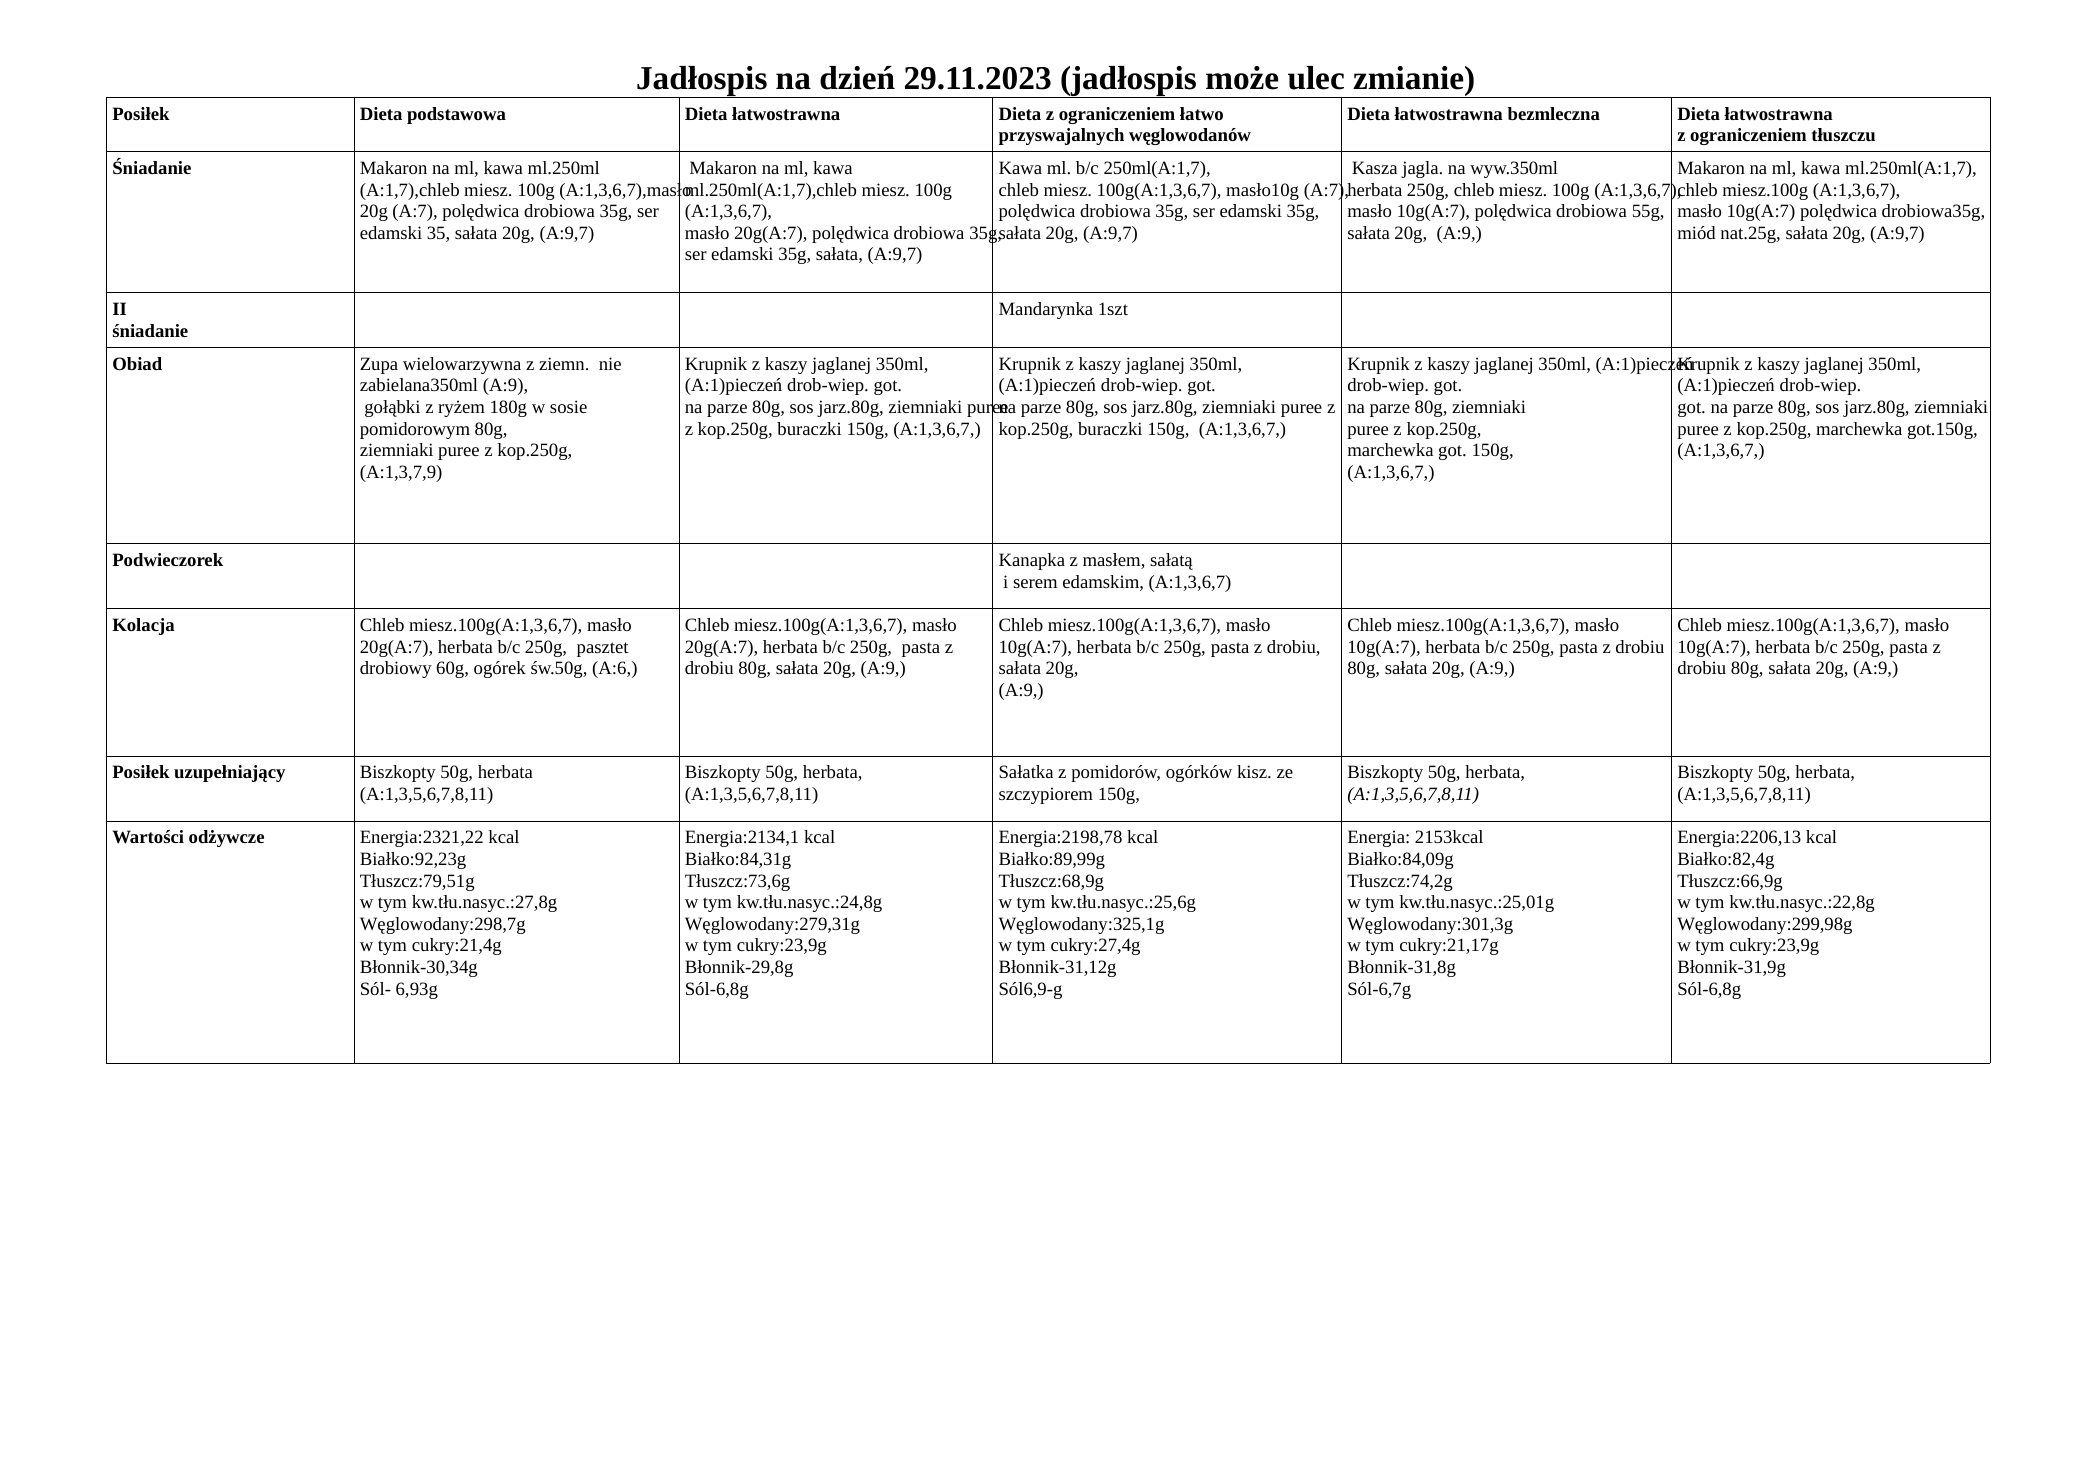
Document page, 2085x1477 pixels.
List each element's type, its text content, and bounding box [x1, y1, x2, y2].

table_cell [1672, 544, 1990, 608]
table_cell Biszkopty 50g, herbata, (A:1,3,5,6,7,8,11) [1342, 757, 1671, 821]
table_header Dieta podstawowa [355, 98, 679, 151]
table_cell [1672, 293, 1990, 347]
table_header Dieta z ograniczeniem łatwo przyswajalnych węglowodanów [993, 98, 1341, 151]
table_cell Zupa wielowarzywna z ziemn. nie zabielana350ml (A:9), gołąbki z ryżem 180g w sosie pomidorowym 80g, ziemniaki puree z kop.250g, (A:1,3,7,9) [355, 348, 679, 543]
table_header Dieta łatwostrawna [680, 98, 992, 151]
table_cell Krupnik z kaszy jaglanej 350ml, (A:1)pieczeń drob-wiep. got. na parze 80g, sos jarz.80g, ziemniaki puree z kop.250g, buraczki 150g, (A:1,3,6,7,) [993, 348, 1341, 543]
table_cell Krupnik z kaszy jaglanej 350ml, (A:1)pieczeń drob-wiep. got. na parze 80g, sos jarz.80g, ziemniaki puree z kop.250g, marchewka got.150g, (A:1,3,6,7,) [1672, 348, 1990, 543]
table_cell Chleb miesz.100g(A:1,3,6,7), masło 10g(A:7), herbata b/c 250g, pasta z drobiu 80g, sałata 20g, (A:9,) [1672, 609, 1990, 756]
table_cell Biszkopty 50g, herbata (A:1,3,5,6,7,8,11) [355, 757, 679, 821]
table_cell Biszkopty 50g, herbata, (A:1,3,5,6,7,8,11) [1672, 757, 1990, 821]
table_cell Makaron na ml, kawa ml.250ml(A:1,7), chleb miesz.100g (A:1,3,6,7), masło 10g(A:7) polędwica drobiowa35g, miód nat.25g, sałata 20g, (A:9,7) [1672, 152, 1990, 292]
table_cell [355, 293, 679, 347]
table_cell Chleb miesz.100g(A:1,3,6,7), masło 20g(A:7), herbata b/c 250g, pasztet drobiowy 60g, ogórek św.50g, (A:6,) [355, 609, 679, 756]
table_cell Energia:2198,78 kcal Białko:89,99g Tłuszcz:68,9g w tym kw.tłu.nasyc.:25,6g Węglowodany:325,1g w tym cukry:27,4g Błonnik-31,12g Sól6,9-g [993, 822, 1341, 1063]
table_cell [355, 544, 679, 608]
table_cell Makaron na ml, kawa ml.250ml(A:1,7),chleb miesz. 100g (A:1,3,6,7), masło 20g(A:7), polędwica drobiowa 35g, ser edamski 35g, sałata, (A:9,7) [680, 152, 992, 292]
table_cell [680, 544, 992, 608]
table_cell Obiad [107, 348, 354, 543]
table_cell Kawa ml. b/c 250ml(A:1,7), chleb miesz. 100g(A:1,3,6,7), masło10g (A:7), polędwica drobiowa 35g, ser edamski 35g, sałata 20g, (A:9,7) [993, 152, 1341, 292]
table_cell [1342, 544, 1671, 608]
table_cell Chleb miesz.100g(A:1,3,6,7), masło 10g(A:7), herbata b/c 250g, pasta z drobiu 80g, sałata 20g, (A:9,) [1342, 609, 1671, 756]
table_cell II śniadanie [107, 293, 354, 347]
text Jadłospis na dzień 29.11.2023 (jadłospis może ulec zmianie) [29, 58, 2055, 97]
table_cell Kasza jagla. na wyw.350ml herbata 250g, chleb miesz. 100g (A:1,3,6,7), masło 10g(A:7), polędwica drobiowa 55g, sałata 20g, (A:9,) [1342, 152, 1671, 292]
table_cell Biszkopty 50g, herbata, (A:1,3,5,6,7,8,11) [680, 757, 992, 821]
table_cell Śniadanie [107, 152, 354, 292]
table_cell Sałatka z pomidorów, ogórków kisz. ze szczypiorem 150g, [993, 757, 1341, 821]
table_cell Krupnik z kaszy jaglanej 350ml, (A:1)pieczeń drob-wiep. got. na parze 80g, sos jarz.80g, ziemniaki puree z kop.250g, buraczki 150g, (A:1,3,6,7,) [680, 348, 992, 543]
table_cell Energia:2206,13 kcal Białko:82,4g Tłuszcz:66,9g w tym kw.tłu.nasyc.:22,8g Węglowodany:299,98g w tym cukry:23,9g Błonnik-31,9g Sól-6,8g [1672, 822, 1990, 1063]
table_header Dieta łatwostrawna z ograniczeniem tłuszczu [1672, 98, 1990, 151]
table_cell Kolacja [107, 609, 354, 756]
table_cell Wartości odżywcze [107, 822, 354, 1063]
table_cell Podwieczorek [107, 544, 354, 608]
table_cell Mandarynka 1szt [993, 293, 1341, 347]
table_cell [1342, 293, 1671, 347]
table_header Posiłek [107, 98, 354, 151]
table_cell Chleb miesz.100g(A:1,3,6,7), masło 20g(A:7), herbata b/c 250g, pasta z drobiu 80g, sałata 20g, (A:9,) [680, 609, 992, 756]
table_cell Energia:2321,22 kcal Białko:92,23g Tłuszcz:79,51g w tym kw.tłu.nasyc.:27,8g Węglowodany:298,7g w tym cukry:21,4g Błonnik-30,34g Sól- 6,93g [355, 822, 679, 1063]
table_cell Posiłek uzupełniający [107, 757, 354, 821]
table_cell [680, 293, 992, 347]
table_cell Makaron na ml, kawa ml.250ml (A:1,7),chleb miesz. 100g (A:1,3,6,7),masło 20g (A:7), polędwica drobiowa 35g, ser edamski 35, sałata 20g, (A:9,7) [355, 152, 679, 292]
table_header Dieta łatwostrawna bezmleczna [1342, 98, 1671, 151]
table_cell Chleb miesz.100g(A:1,3,6,7), masło 10g(A:7), herbata b/c 250g, pasta z drobiu, sałata 20g, (A:9,) [993, 609, 1341, 756]
table_cell Krupnik z kaszy jaglanej 350ml, (A:1)pieczeń drob-wiep. got. na parze 80g, ziemniaki puree z kop.250g, marchewka got. 150g, (A:1,3,6,7,) [1342, 348, 1671, 543]
table_cell Kanapka z masłem, sałatą i serem edamskim, (A:1,3,6,7) [993, 544, 1341, 608]
table_cell Energia: 2153kcal Białko:84,09g Tłuszcz:74,2g w tym kw.tłu.nasyc.:25,01g Węglowodany:301,3g w tym cukry:21,17g Błonnik-31,8g Sól-6,7g [1342, 822, 1671, 1063]
table_cell Energia:2134,1 kcal Białko:84,31g Tłuszcz:73,6g w tym kw.tłu.nasyc.:24,8g Węglowodany:279,31g w tym cukry:23,9g Błonnik-29,8g Sól-6,8g [680, 822, 992, 1063]
